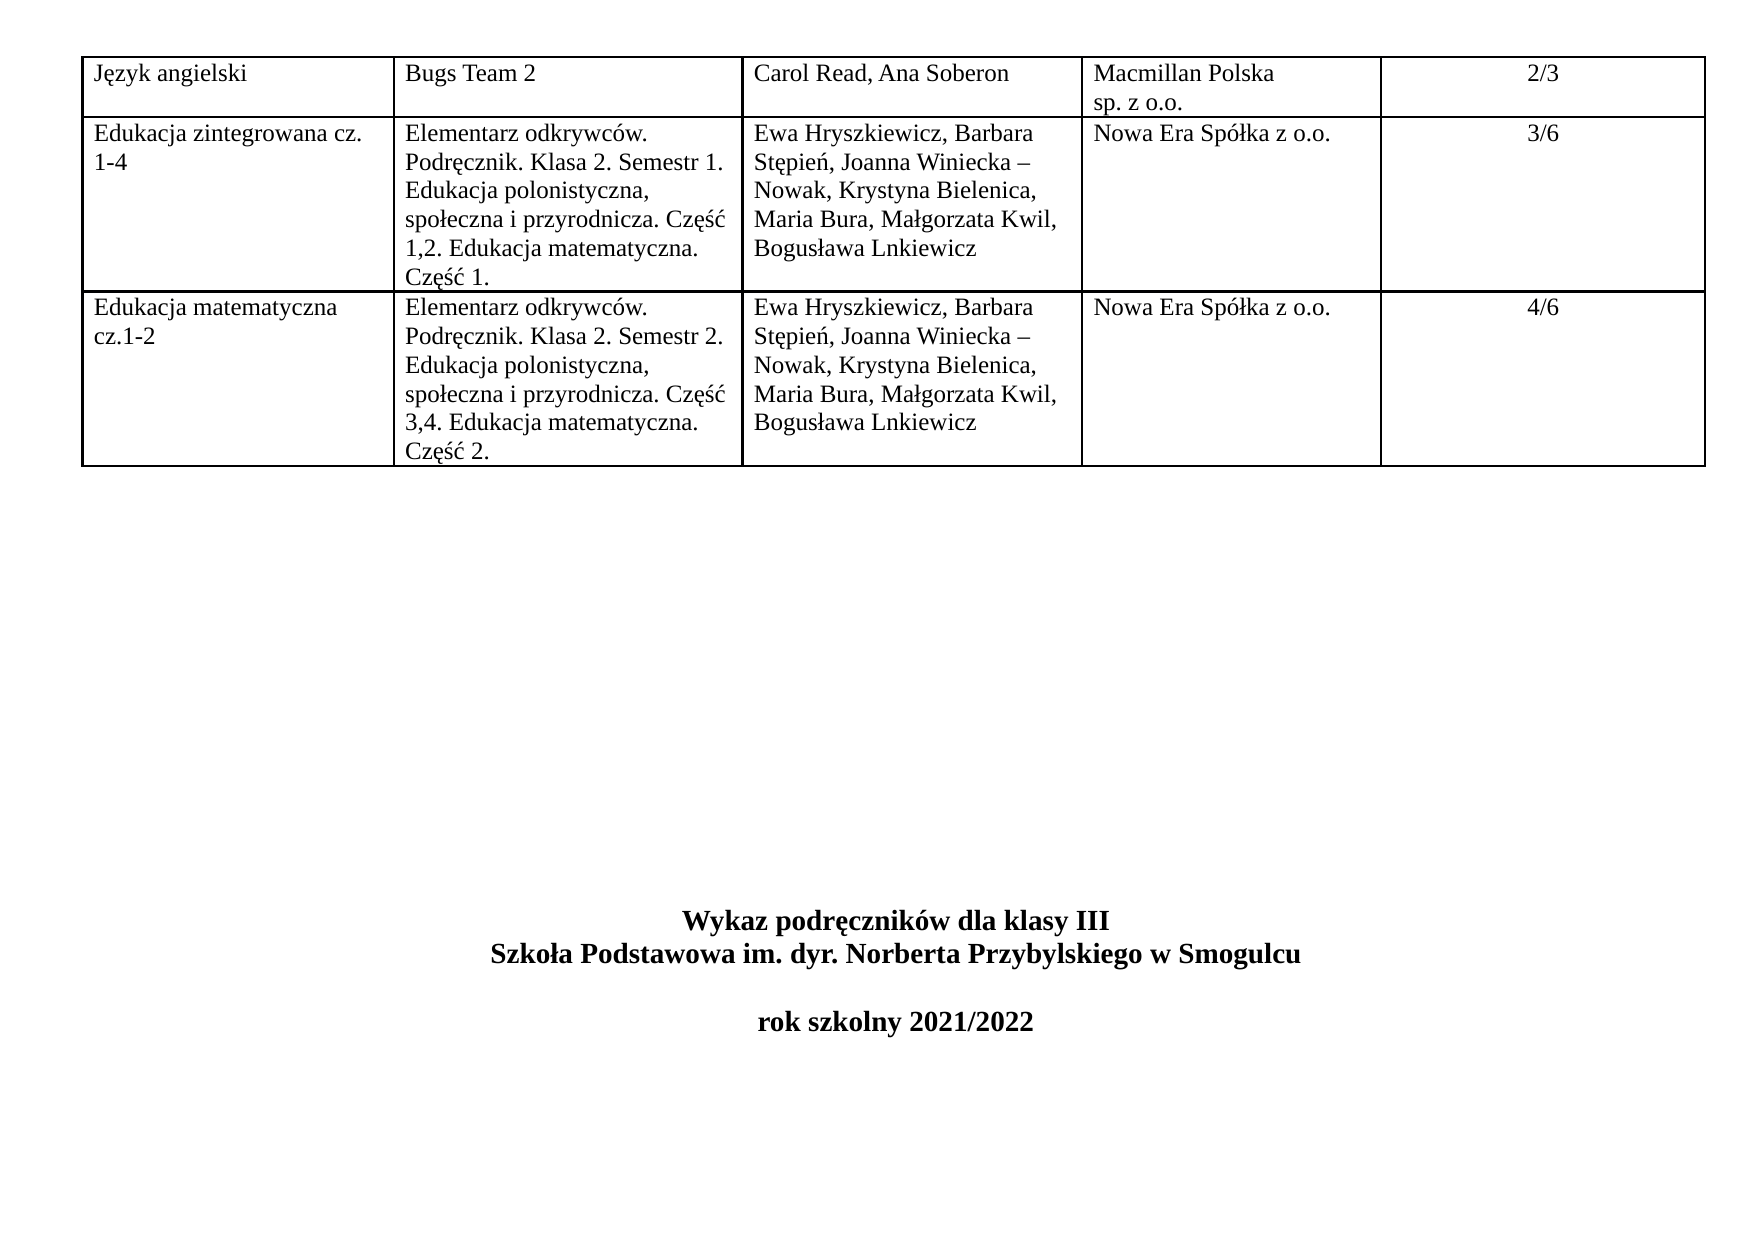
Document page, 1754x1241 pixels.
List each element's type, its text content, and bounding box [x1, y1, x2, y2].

text Wykaz podręczników dla klasy III [94, 903, 1698, 937]
text rok szkolny 2021/2022 [94, 1004, 1698, 1037]
table_cell Carol Read, Ana Soberon [744, 58, 1081, 116]
table_cell 3/6 [1382, 118, 1704, 290]
table_cell Język angielski [84, 58, 393, 116]
table_cell 4/6 [1382, 293, 1704, 465]
table_cell Macmillan Polska sp. z o.o. [1083, 58, 1380, 116]
text Szkoła Podstawowa im. dyr. Norberta Przybylskiego w Smogulcu [94, 937, 1698, 970]
table_cell 2/3 [1382, 58, 1704, 116]
table_cell Elementarz odkrywców. Podręcznik. Klasa 2. Semestr 1. Edukacja polonistyczna, społeczna i przyrodnicza. Część 1,2. Edukacja matematyczna. Część 1. [395, 118, 741, 290]
table_cell Ewa Hryszkiewicz, Barbara Stępień, Joanna Winiecka – Nowak, Krystyna Bielenica, Maria Bura, Małgorzata Kwil, Bogusława Lnkiewicz [744, 118, 1081, 290]
table_cell Edukacja zintegrowana cz. 1-4 [84, 118, 393, 290]
table_cell Elementarz odkrywców. Podręcznik. Klasa 2. Semestr 2. Edukacja polonistyczna, społeczna i przyrodnicza. Część 3,4. Edukacja matematyczna. Część 2. [395, 293, 741, 465]
table_cell Nowa Era Spółka z o.o. [1083, 118, 1380, 290]
table_cell Bugs Team 2 [395, 58, 741, 116]
table_cell Ewa Hryszkiewicz, Barbara Stępień, Joanna Winiecka – Nowak, Krystyna Bielenica, Maria Bura, Małgorzata Kwil, Bogusława Lnkiewicz [744, 293, 1081, 465]
table_cell Nowa Era Spółka z o.o. [1083, 293, 1380, 465]
table_cell Edukacja matematyczna cz.1-2 [84, 293, 393, 465]
